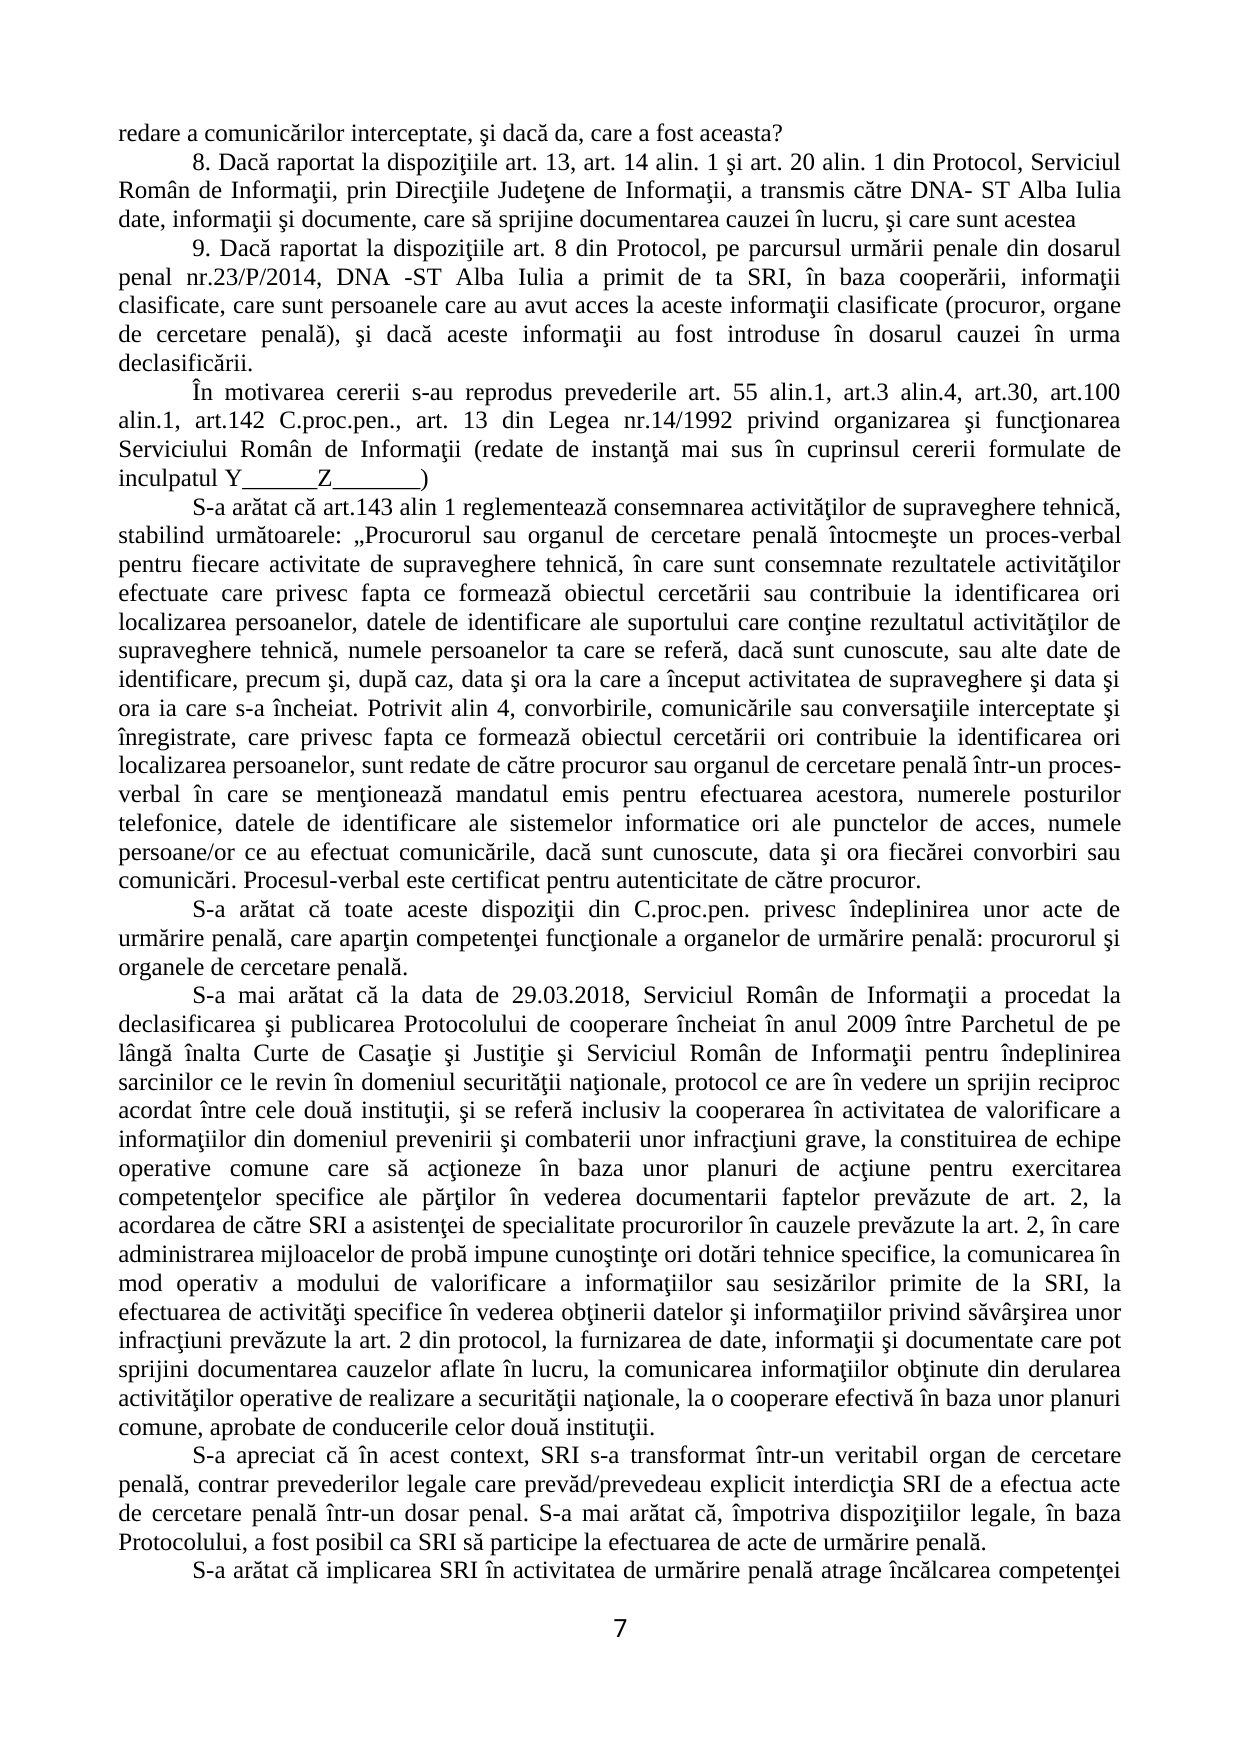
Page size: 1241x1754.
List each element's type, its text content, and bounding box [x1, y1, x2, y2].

text S-a mai arătat că la data de 29.03.2018, Serviciul Român de Informaţii a procedat la declasificarea şi publicarea Protocolului de cooperare încheiat în anul 2009 între Parchetul de pe lângă înalta Curte de Casaţie şi Justiţie şi Serviciul Român de Informaţii pentru îndeplinirea sarcinilor ce le revin în domeniul securităţii naţionale, protocol ce are în vedere un sprijin reciproc acordat între cele două instituţii, şi se referă inclusiv la cooperarea în activitatea de valorificare a informaţiilor din domeniul prevenirii şi combaterii unor infracţiuni grave, la constituirea de echipe operative comune care să acţioneze în baza unor planuri de acţiune pentru exercitarea competenţelor specifice ale părţilor în vederea documentarii faptelor prevăzute de art. 2, la acordarea de către SRI a asistenţei de specialitate procurorilor în cauzele prevăzute la art. 2, în care administrarea mijloacelor de probă impune cunoştinţe ori dotări tehnice specifice, la comunicarea în mod operativ a modului de valorificare a informaţiilor sau sesizărilor primite de la SRI, la efectuarea de activităţi specifice în vederea obţinerii datelor şi informaţiilor privind săvârşirea unor infracţiuni prevăzute la art. 2 din protocol, la furnizarea de date, informaţii şi documentate care pot sprijini documentarea cauzelor aflate în lucru, la comunicarea informaţiilor obţinute din derularea activităţilor operative de realizare a securităţii naţionale, la o cooperare efectivă în baza unor planuri comune, aprobate de conducerile celor două instituţii. [118, 981, 1122, 1441]
text 8. Dacă raportat la dispoziţiile art. 13, art. 14 alin. 1 şi art. 20 alin. 1 din Protocol, Serviciul Român de Informaţii, prin Direcţiile Judeţene de Informaţii, a transmis către DNA- ST Alba Iulia date, informaţii şi documente, care să sprijine documentarea cauzei în lucru, şi care sunt acestea [118, 147, 1122, 233]
text În motivarea cererii s-au reprodus prevederile art. 55 alin.1, art.3 alin.4, art.30, art.100 alin.1, art.142 C.proc.pen., art. 13 din Legea nr.14/1992 privind organizarea şi funcţionarea Serviciului Român de Informaţii (redate de instanţă mai sus în cuprinsul cererii formulate de inculpatul Y______Z_______) [118, 377, 1122, 492]
text 9. Dacă raportat la dispoziţiile art. 8 din Protocol, pe parcursul urmării penale din dosarul penal nr.23/P/2014, DNA -ST Alba Iulia a primit de ta SRI, în baza cooperării, informaţii clasificate, care sunt persoanele care au avut acces la aceste informaţii clasificate (procuror, organe de cercetare penală), şi dacă aceste informaţii au fost introduse în dosarul cauzei în urma declasificării. [118, 233, 1122, 377]
text redare a comunicărilor interceptate, şi dacă da, care a fost aceasta? [118, 118, 1122, 147]
text S-a arătat că implicarea SRI în activitatea de urmărire penală atrage încălcarea competenţei [118, 1556, 1122, 1584]
text S-a apreciat că în acest context, SRI s-a transformat într-un veritabil organ de cercetare penală, contrar prevederilor legale care prevăd/prevedeau explicit interdicţia SRI de a efectua acte de cercetare penală într-un dosar penal. S-a mai arătat că, împotriva dispoziţiilor legale, în baza Protocolului, a fost posibil ca SRI să participe la efectuarea de acte de urmărire penală. [118, 1441, 1122, 1556]
text S-a arătat că toate aceste dispoziţii din C.proc.pen. privesc îndeplinirea unor acte de urmărire penală, care aparţin competenţei funcţionale a organelor de urmărire penală: procurorul şi organele de cercetare penală. [118, 894, 1122, 981]
text S-a arătat că art.143 alin 1 reglementează consemnarea activităţilor de supraveghere tehnică, stabilind următoarele: „Procurorul sau organul de cercetare penală întocmeşte un proces-verbal pentru fiecare activitate de supraveghere tehnică, în care sunt consemnate rezultatele activităţilor efectuate care privesc fapta ce formează obiectul cercetării sau contribuie la identificarea ori localizarea persoanelor, datele de identificare ale suportului care conţine rezultatul activităţilor de supraveghere tehnică, numele persoanelor ta care se referă, dacă sunt cunoscute, sau alte date de identificare, precum şi, după caz, data şi ora la care a început activitatea de supraveghere şi data şi ora ia care s-a încheiat. Potrivit alin 4, convorbirile, comunicările sau conversaţiile interceptate şi înregistrate, care privesc fapta ce formează obiectul cercetării ori contribuie la identificarea ori localizarea persoanelor, sunt redate de către procuror sau organul de cercetare penală într-un proces-verbal în care se menţionează mandatul emis pentru efectuarea acestora, numerele posturilor telefonice, datele de identificare ale sistemelor informatice ori ale punctelor de acces, numele persoane/or ce au efectuat comunicările, dacă sunt cunoscute, data şi ora fiecărei convorbiri sau comunicări. Procesul-verbal este certificat pentru autenticitate de către procuror. [118, 492, 1122, 894]
